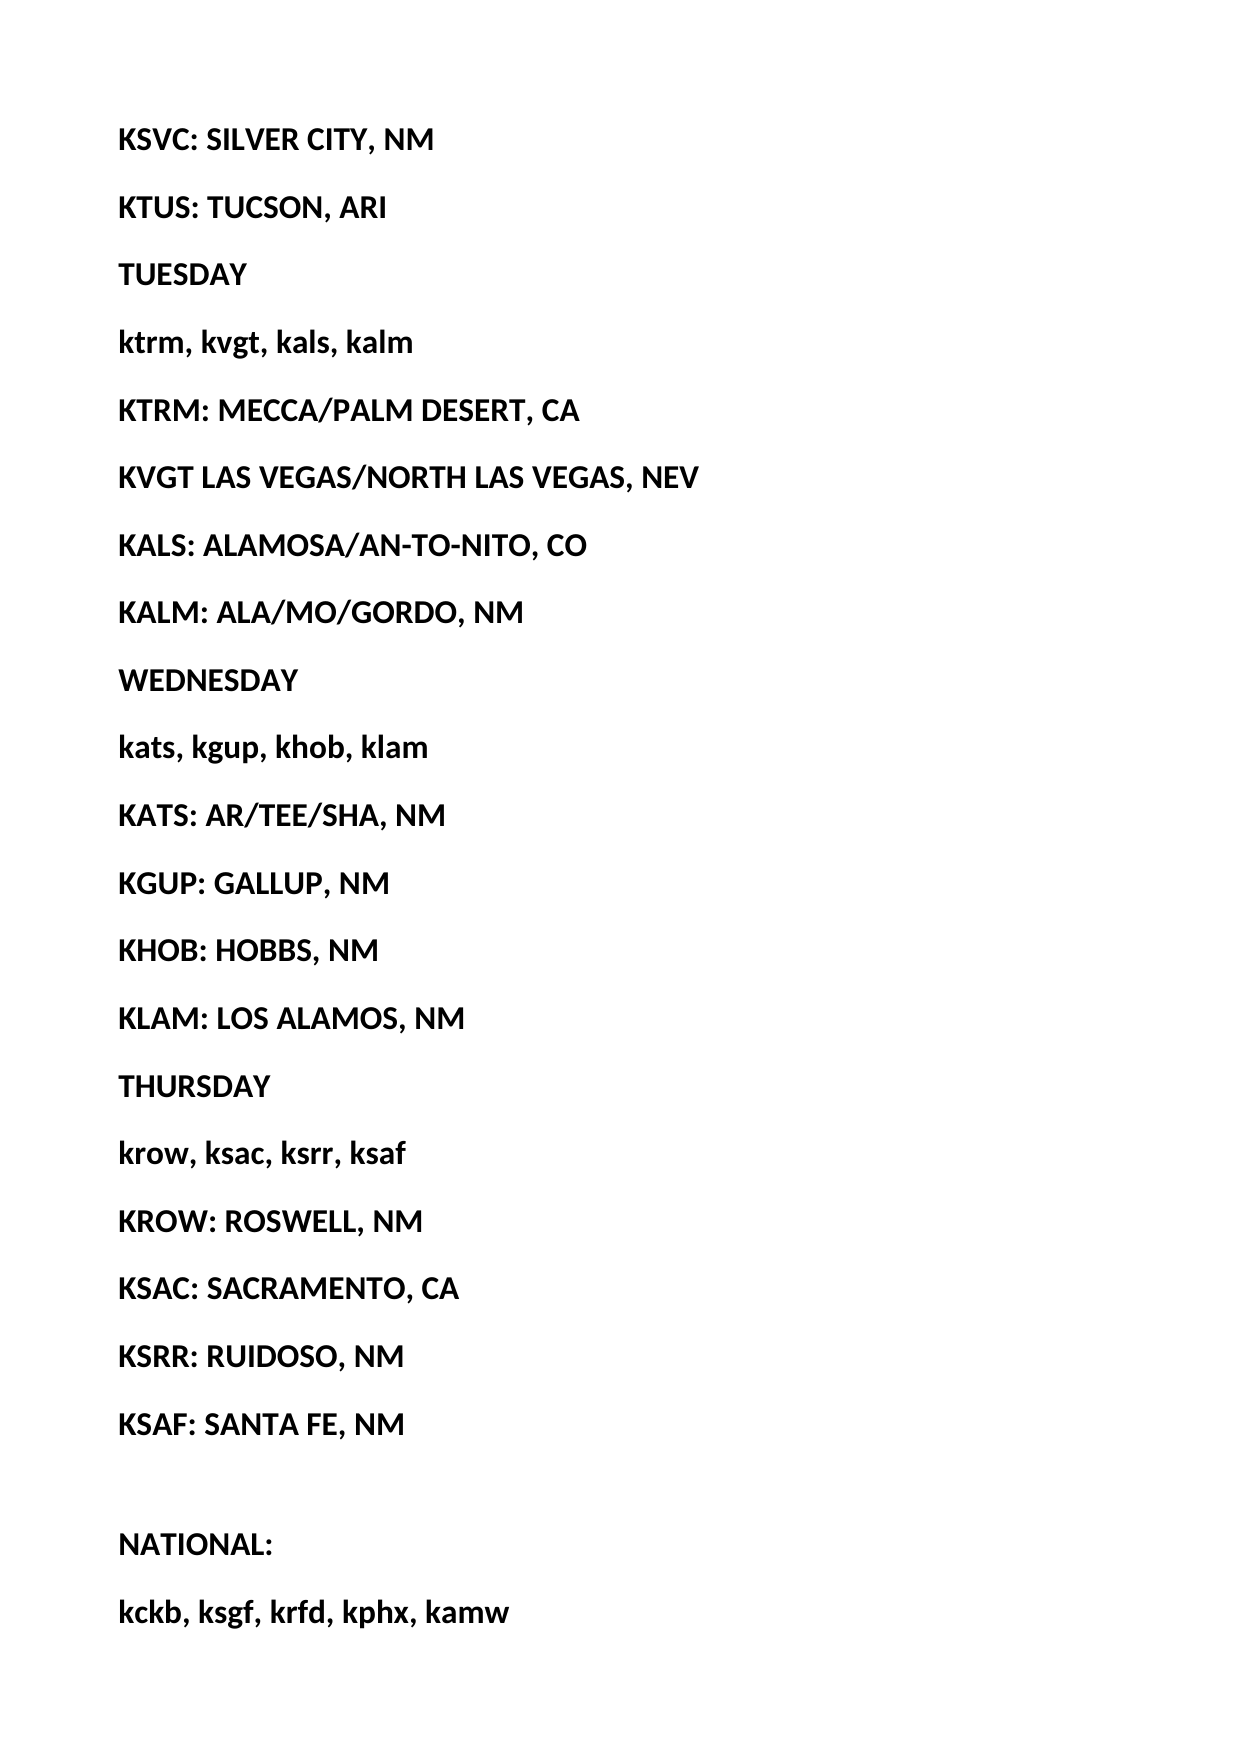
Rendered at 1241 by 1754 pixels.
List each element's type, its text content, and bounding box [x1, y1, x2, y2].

text KVGT LAS VEGAS/NORTH LAS VEGAS, NEV [118, 456, 1122, 497]
text kckb, ksgf, krfd, kphx, kamw [118, 1591, 1122, 1632]
text KATS: AR/TEE/SHA, NM [118, 794, 1122, 835]
text KSVC: SILVER CITY, NM [118, 118, 1122, 159]
text KROW: ROSWELL, NM [118, 1200, 1122, 1241]
text KSAF: SANTA FE, NM [118, 1403, 1122, 1443]
text KGUP: GALLUP, NM [118, 862, 1122, 902]
text KTUS: TUCSON, ARI [118, 186, 1122, 226]
text kats, kgup, khob, klam [118, 727, 1122, 767]
text THURSDAY [118, 1064, 1122, 1105]
text KTRM: MECCA/PALM DESERT, CA [118, 388, 1122, 429]
text KSAC: SACRAMENTO, CA [118, 1267, 1122, 1308]
text krow, ksac, ksrr, ksaf [118, 1132, 1122, 1173]
text KLAM: LOS ALAMOS, NM [118, 997, 1122, 1038]
text WEDNESDAY [118, 659, 1122, 700]
text KALM: ALA/MO/GORDO, NM [118, 591, 1122, 632]
text KALS: ALAMOSA/AN-TO-NITO, CO [118, 524, 1122, 564]
text KHOB: HOBBS, NM [118, 929, 1122, 970]
text ktrm, kvgt, kals, kalm [118, 321, 1122, 362]
text NATIONAL: [118, 1523, 1122, 1564]
text KSRR: RUIDOSO, NM [118, 1335, 1122, 1376]
text TUESDAY [118, 253, 1122, 294]
